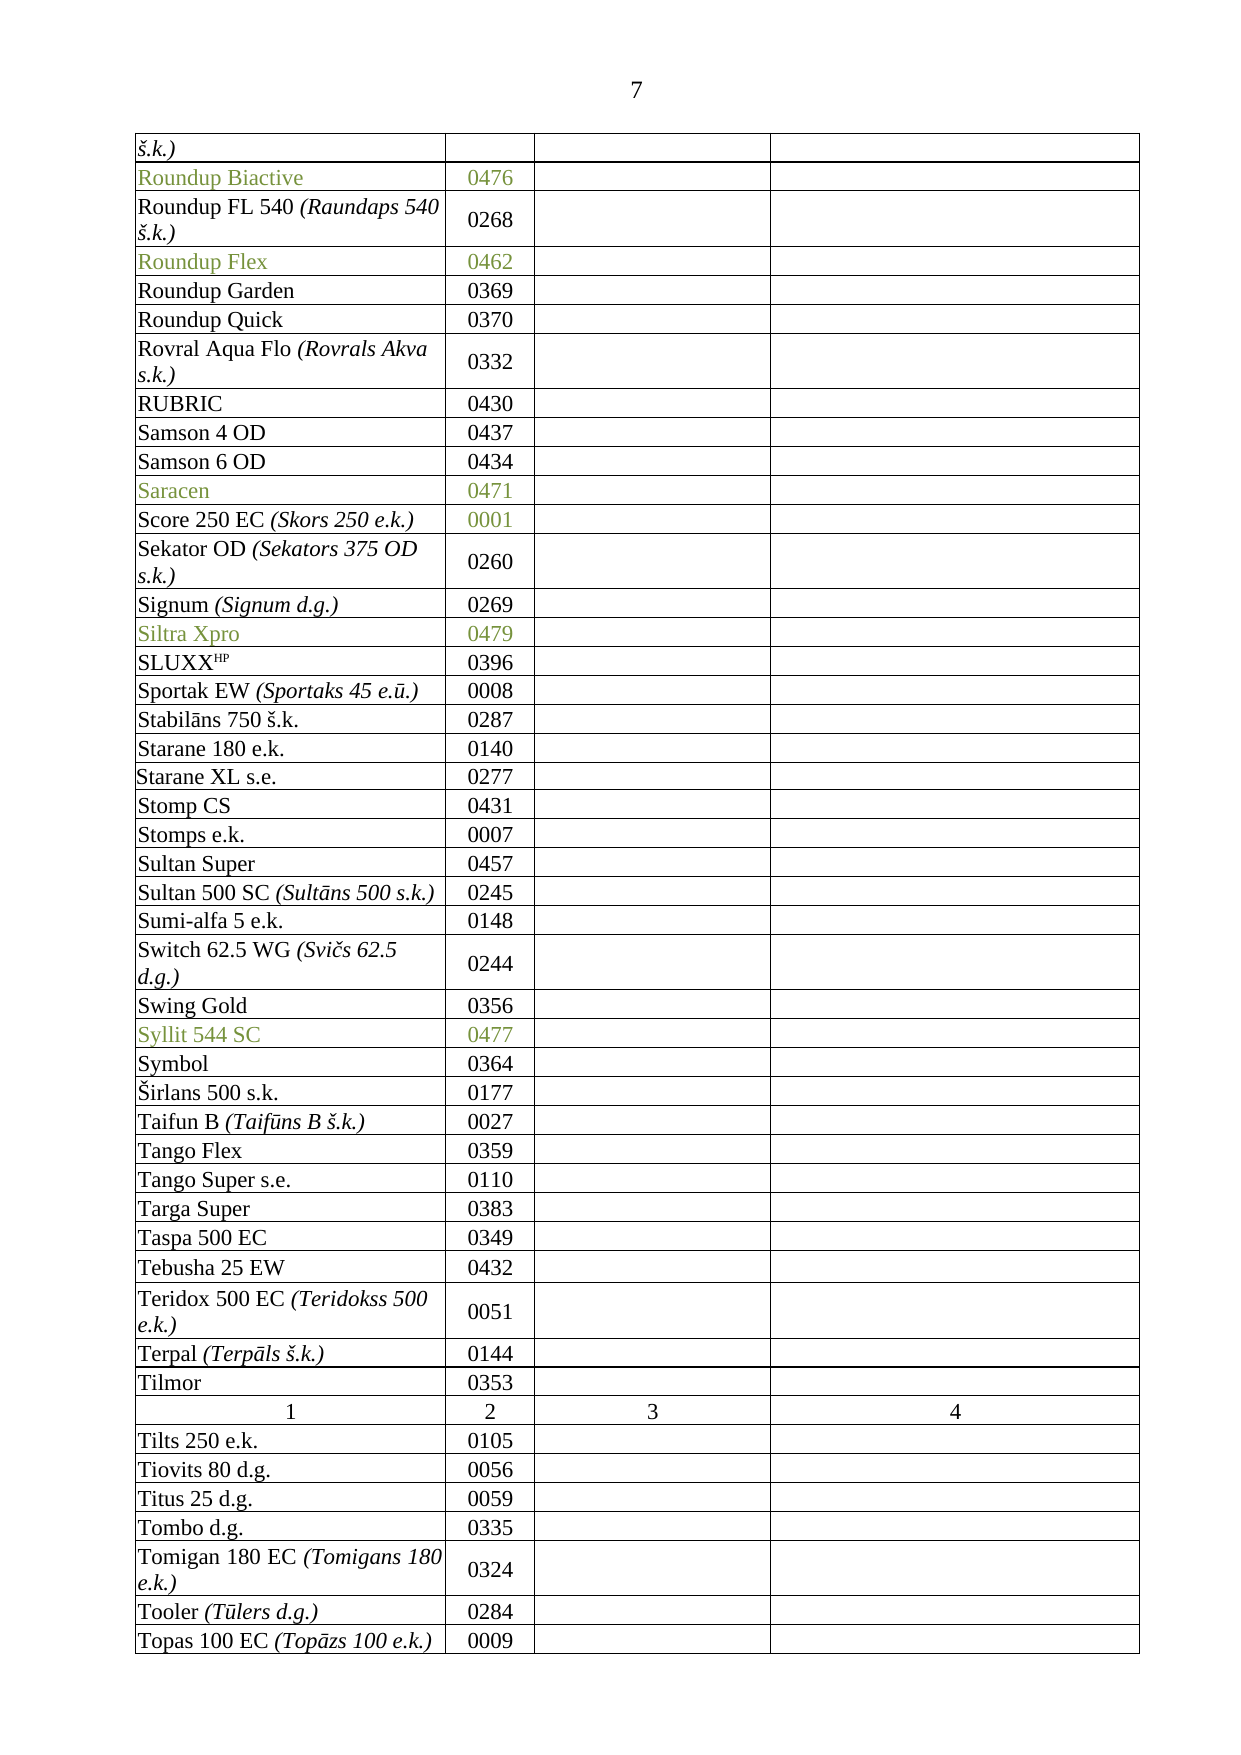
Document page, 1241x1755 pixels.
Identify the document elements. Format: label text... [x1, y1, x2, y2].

table_cell [771, 734, 1139, 762]
table_cell Tombo d.g. [136, 1512, 445, 1540]
table_cell 4 [771, 1396, 1139, 1424]
table_cell Sultan 500 SC (Sultāns 500 s.k.) [136, 877, 445, 905]
table_cell [535, 1135, 770, 1163]
table_cell [771, 1625, 1139, 1653]
table_cell 0277 [446, 763, 534, 789]
table_cell Topas 100 EC (Topāzs 100 e.k.) [136, 1625, 445, 1653]
table_cell [535, 334, 770, 388]
table_cell [535, 877, 770, 905]
table_cell 0431 [446, 790, 534, 818]
table_cell Tango Flex [136, 1135, 445, 1163]
table_cell [535, 1077, 770, 1105]
table_cell [771, 906, 1139, 934]
table_cell 0244 [446, 935, 534, 989]
table_cell 0332 [446, 334, 534, 388]
table_cell [535, 1283, 770, 1337]
table_cell 0437 [446, 418, 534, 446]
table_cell 0370 [446, 305, 534, 333]
table_cell [771, 1368, 1139, 1395]
table_cell 0059 [446, 1483, 534, 1511]
table_cell [771, 334, 1139, 388]
table_cell [771, 676, 1139, 704]
table_cell 0335 [446, 1512, 534, 1540]
table_cell Tiovits 80 d.g. [136, 1454, 445, 1482]
table_cell [535, 589, 770, 617]
table_cell [535, 1222, 770, 1250]
table_cell Saracen [136, 476, 445, 504]
table_cell Tilmor [136, 1368, 445, 1395]
table_cell 0364 [446, 1048, 534, 1076]
table_cell 0105 [446, 1425, 534, 1453]
table_cell Terpal (Terpāls š.k.) [136, 1339, 445, 1366]
table_cell Roundup Garden [136, 276, 445, 304]
table_cell [771, 618, 1139, 646]
table_cell 0144 [446, 1339, 534, 1366]
table_cell 0287 [446, 705, 534, 733]
table_cell [771, 191, 1139, 246]
table_cell 0027 [446, 1106, 534, 1134]
table_cell 0269 [446, 589, 534, 617]
table_cell [771, 1454, 1139, 1482]
table_cell [771, 1283, 1139, 1337]
table_cell 0353 [446, 1368, 534, 1395]
table_cell 0284 [446, 1596, 534, 1624]
table_cell Tango Super s.e. [136, 1164, 445, 1192]
table_cell [771, 476, 1139, 504]
table_cell [535, 647, 770, 675]
table_cell [771, 877, 1139, 905]
table_cell Taspa 500 EC [136, 1222, 445, 1250]
table_cell Siltra Xpro [136, 618, 445, 646]
table_cell [771, 247, 1139, 275]
table_cell 0356 [446, 990, 534, 1018]
table_cell Tebusha 25 EW [136, 1251, 445, 1282]
table_cell 0245 [446, 877, 534, 905]
table_cell 0369 [446, 276, 534, 304]
table_cell [535, 1512, 770, 1540]
table_cell [535, 1048, 770, 1076]
table_cell [535, 1106, 770, 1134]
table_cell [535, 1541, 770, 1595]
table_cell Sekator OD (Sekators 375 OD s.k.) [136, 534, 445, 588]
table_cell [771, 134, 1139, 161]
table_cell [535, 476, 770, 504]
table_cell 0056 [446, 1454, 534, 1482]
table_cell [535, 163, 770, 190]
table_cell [771, 418, 1139, 446]
table_cell [535, 1454, 770, 1482]
table_cell [771, 305, 1139, 333]
table_cell [771, 1106, 1139, 1134]
table_cell [771, 790, 1139, 818]
table_cell Stomps e.k. [136, 819, 445, 847]
table_cell [771, 1164, 1139, 1192]
table_cell [535, 134, 770, 161]
table_cell [771, 1135, 1139, 1163]
table_cell 0383 [446, 1193, 534, 1221]
table_cell [535, 505, 770, 533]
table_cell [535, 705, 770, 733]
table_cell SLUXXHP [136, 647, 445, 675]
table_cell [771, 1193, 1139, 1221]
table_cell 0260 [446, 534, 534, 588]
table_cell 3 [535, 1396, 770, 1424]
table_cell 1 [136, 1396, 445, 1424]
table_cell [535, 1251, 770, 1282]
table_cell 2 [446, 1396, 534, 1424]
table_cell 0349 [446, 1222, 534, 1250]
table_cell [771, 1483, 1139, 1511]
table_cell 0177 [446, 1077, 534, 1105]
table_cell [535, 1019, 770, 1047]
table_cell [535, 790, 770, 818]
table_cell Tooler (Tūlers d.g.) [136, 1596, 445, 1624]
table_cell Širlans 500 s.k. [136, 1077, 445, 1105]
table_cell 0359 [446, 1135, 534, 1163]
table_cell [771, 389, 1139, 417]
table_cell [535, 1339, 770, 1366]
table_cell [771, 647, 1139, 675]
table_cell 0396 [446, 647, 534, 675]
table_cell [771, 1251, 1139, 1282]
table_cell 0457 [446, 848, 534, 876]
table_cell [535, 618, 770, 646]
table_cell [535, 534, 770, 588]
table_cell Syllit 544 SC [136, 1019, 445, 1047]
table_cell Roundup Quick [136, 305, 445, 333]
table_cell Sumi-alfa 5 e.k. [136, 906, 445, 934]
table_cell 0008 [446, 676, 534, 704]
table_cell [771, 763, 1139, 789]
table_cell 0432 [446, 1251, 534, 1282]
table_cell [771, 163, 1139, 190]
table_cell 0430 [446, 389, 534, 417]
table_cell [771, 276, 1139, 304]
table_cell [771, 1019, 1139, 1047]
table_cell Signum (Signum d.g.) [136, 589, 445, 617]
table_cell [535, 906, 770, 934]
table_cell [771, 705, 1139, 733]
table_cell Tomigan 180 EC (Tomigans 180 e.k.) [136, 1541, 445, 1595]
table_cell Sultan Super [136, 848, 445, 876]
table_cell Stomp CS [136, 790, 445, 818]
table_cell Rovral Aqua Flo (Rovrals Akva s.k.) [136, 334, 445, 388]
table_cell [535, 1193, 770, 1221]
table_cell [535, 1596, 770, 1624]
table_cell š.k.) [136, 134, 445, 161]
table_cell 0471 [446, 476, 534, 504]
table_cell [771, 1222, 1139, 1250]
table_cell [771, 1425, 1139, 1453]
table_cell [535, 935, 770, 989]
table_cell Switch 62.5 WG (Svičs 62.5 d.g.) [136, 935, 445, 989]
table_cell [535, 848, 770, 876]
table_cell [771, 1048, 1139, 1076]
table_cell Teridox 500 EC (Teridokss 500 e.k.) [136, 1283, 445, 1337]
table_cell 0268 [446, 191, 534, 246]
table_cell [771, 848, 1139, 876]
table_cell [535, 418, 770, 446]
table_cell RUBRIC [136, 389, 445, 417]
table_cell Roundup Biactive [136, 163, 445, 190]
table_cell Starane 180 e.k. [136, 734, 445, 762]
table_cell 0462 [446, 247, 534, 275]
table_cell Score 250 EC (Skors 250 e.k.) [136, 505, 445, 533]
table_cell 0110 [446, 1164, 534, 1192]
table_cell Titus 25 d.g. [136, 1483, 445, 1511]
table_cell [771, 589, 1139, 617]
table_cell 0001 [446, 505, 534, 533]
table_cell [535, 305, 770, 333]
table_cell [771, 819, 1139, 847]
table_cell [535, 389, 770, 417]
table_cell Samson 6 OD [136, 447, 445, 475]
table_cell [771, 1339, 1139, 1366]
table_cell 0477 [446, 1019, 534, 1047]
table_cell [771, 990, 1139, 1018]
table_cell [535, 990, 770, 1018]
table_cell 0140 [446, 734, 534, 762]
table_cell [771, 1512, 1139, 1540]
table_cell [535, 1164, 770, 1192]
table_cell [771, 1596, 1139, 1624]
table_cell [771, 534, 1139, 588]
table_cell 0148 [446, 906, 534, 934]
table_cell Starane XL s.e. [136, 763, 445, 789]
table_cell [771, 505, 1139, 533]
table_cell Sportak EW (Sportaks 45 e.ū.) [136, 676, 445, 704]
table_cell [535, 247, 770, 275]
table_cell Samson 4 OD [136, 418, 445, 446]
table_cell [446, 134, 534, 161]
table_cell Swing Gold [136, 990, 445, 1018]
table_cell [535, 447, 770, 475]
table_cell [771, 935, 1139, 989]
table_cell 0009 [446, 1625, 534, 1653]
table_cell [535, 1425, 770, 1453]
table_cell Taifun B (Taifūns B š.k.) [136, 1106, 445, 1134]
table_cell [535, 1368, 770, 1395]
table_cell [771, 1541, 1139, 1595]
table_cell 0051 [446, 1283, 534, 1337]
table_cell 0324 [446, 1541, 534, 1595]
table_cell Roundup Flex [136, 247, 445, 275]
table_cell Symbol [136, 1048, 445, 1076]
table_cell 0476 [446, 163, 534, 190]
table_cell Targa Super [136, 1193, 445, 1221]
table_cell 0007 [446, 819, 534, 847]
table_cell [535, 1625, 770, 1653]
table_cell [535, 819, 770, 847]
table_cell Tilts 250 e.k. [136, 1425, 445, 1453]
table_cell [535, 763, 770, 789]
table_cell [771, 447, 1139, 475]
table_cell [535, 191, 770, 246]
table_cell [535, 676, 770, 704]
table_cell [535, 734, 770, 762]
table_cell Stabilāns 750 š.k. [136, 705, 445, 733]
table_cell 0479 [446, 618, 534, 646]
table_cell [771, 1077, 1139, 1105]
table_cell [535, 1483, 770, 1511]
table_cell 0434 [446, 447, 534, 475]
table_cell [535, 276, 770, 304]
table_cell Roundup FL 540 (Raundaps 540 š.k.) [136, 191, 445, 246]
